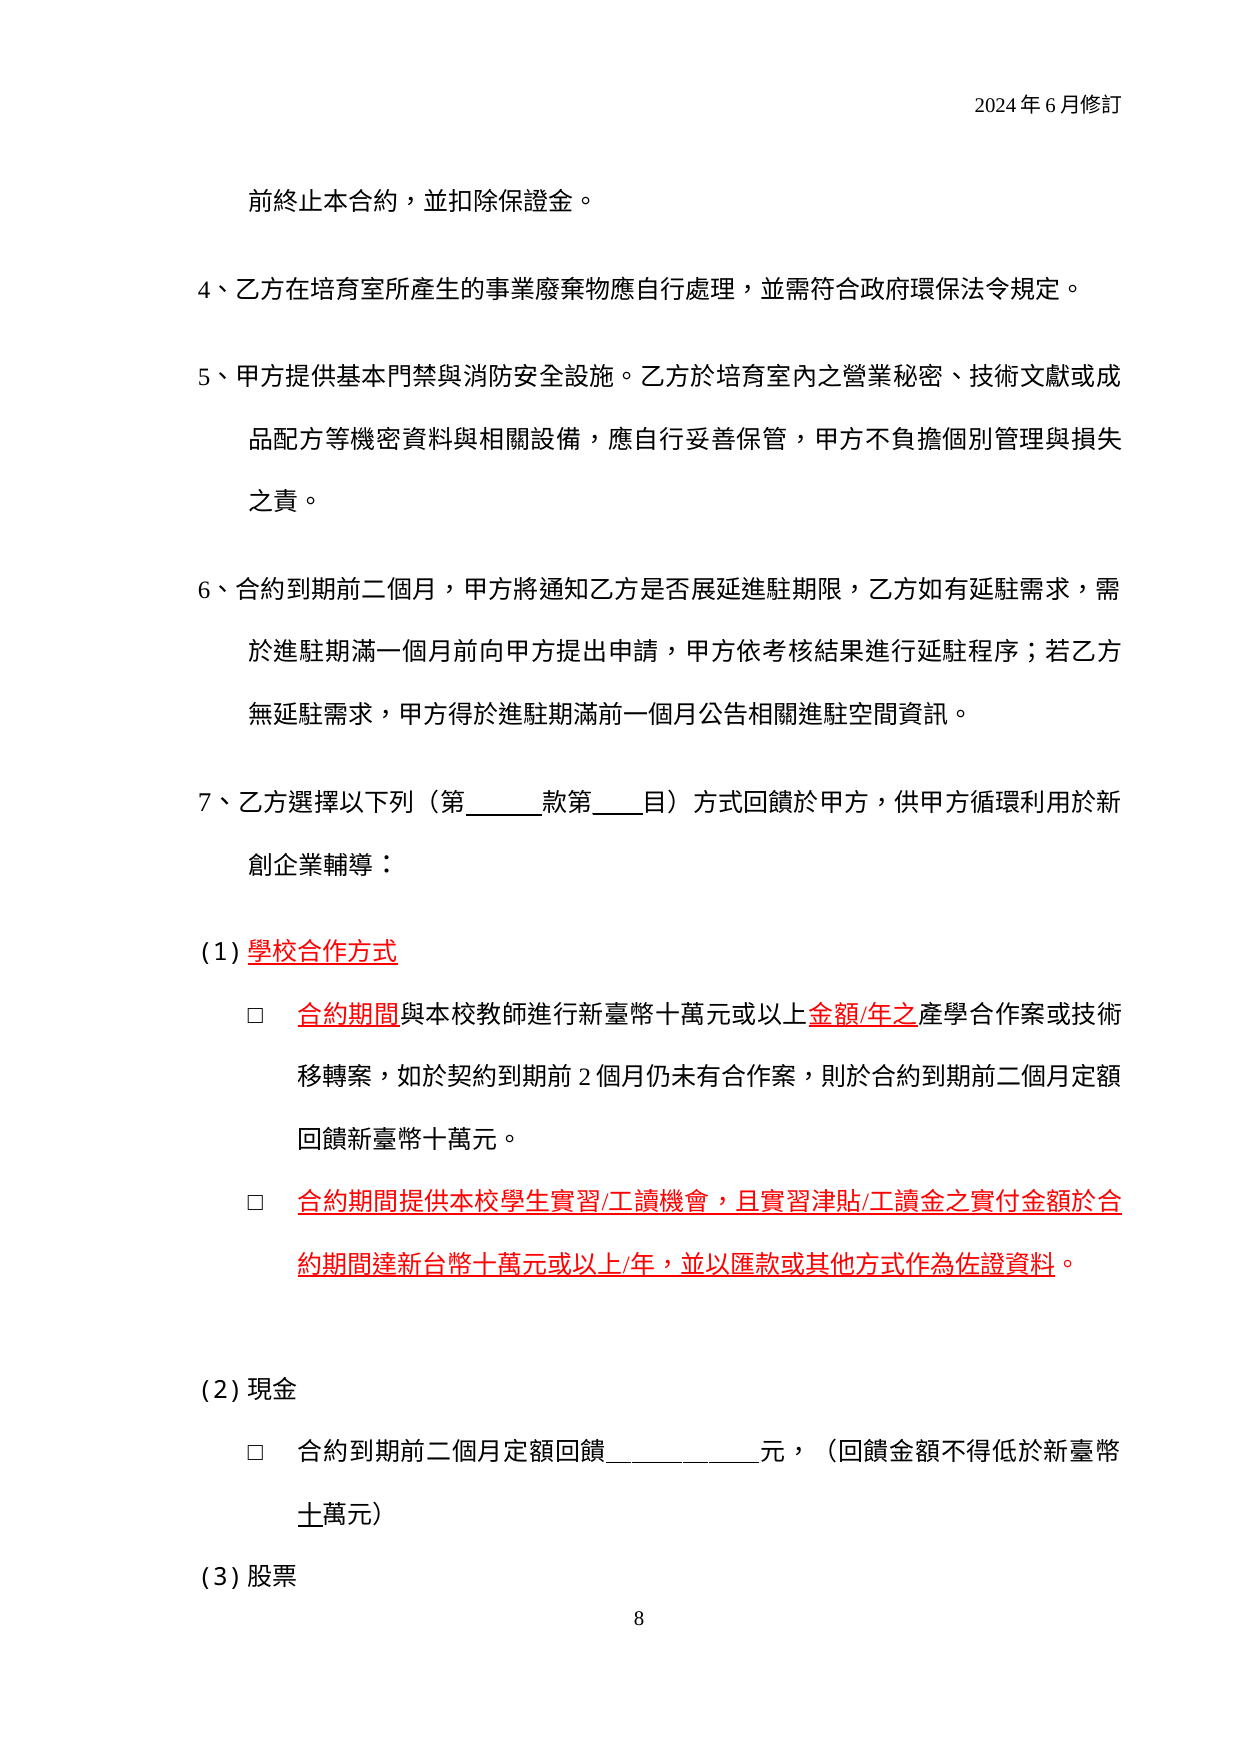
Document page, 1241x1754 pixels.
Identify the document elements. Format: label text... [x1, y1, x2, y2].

list 甲方提供基本門禁與消防安全設施。乙方於培育室內之營業秘密、技術文獻或成品配方等機密資料與相關設備，應自行妥善保管，甲方不負擔個別管理與損失之責。 [198, 333, 1122, 521]
list 合約到期前二個月定額回饋＿＿＿＿＿＿元，（回饋金額不得低於新臺幣十萬元） [248, 1408, 1122, 1533]
list 乙方在培育室所產生的事業廢棄物應自行處理，並需符合政府環保法令規定。 [198, 246, 1122, 308]
list 乙方選擇以下列（第 款第____目）方式回饋於甲方，供甲方循環利用於新創企業輔導： [198, 758, 1122, 883]
list 學校合作方式 [198, 908, 1122, 971]
list 股票 [198, 1533, 1122, 1596]
list 合約期間提供本校學生實習/工讀機會，且實習津貼/工讀金之實付金額於合約期間達新台幣十萬元或以上/年，並以匯款或其他方式作為佐證資料。 [248, 1158, 1122, 1283]
list 合約到期前二個月，甲方將通知乙方是否展延進駐期限，乙方如有延駐需求，需於進駐期滿一個月前向甲方提出申請，甲方依考核結果進行延駐程序；若乙方無延駐需求，甲方得於進駐期滿前一個月公告相關進駐空間資訊。 [198, 546, 1122, 733]
list 合約期間與本校教師進行新臺幣十萬元或以上金額/年之產學合作案或技術移轉案，如於契約到期前2個月仍未有合作案，則於合約到期前二個月定額回饋新臺幣十萬元。 [248, 971, 1122, 1158]
list 現金 [198, 1346, 1122, 1408]
list 前終止本合約，並扣除保證金。 [198, 158, 1122, 221]
